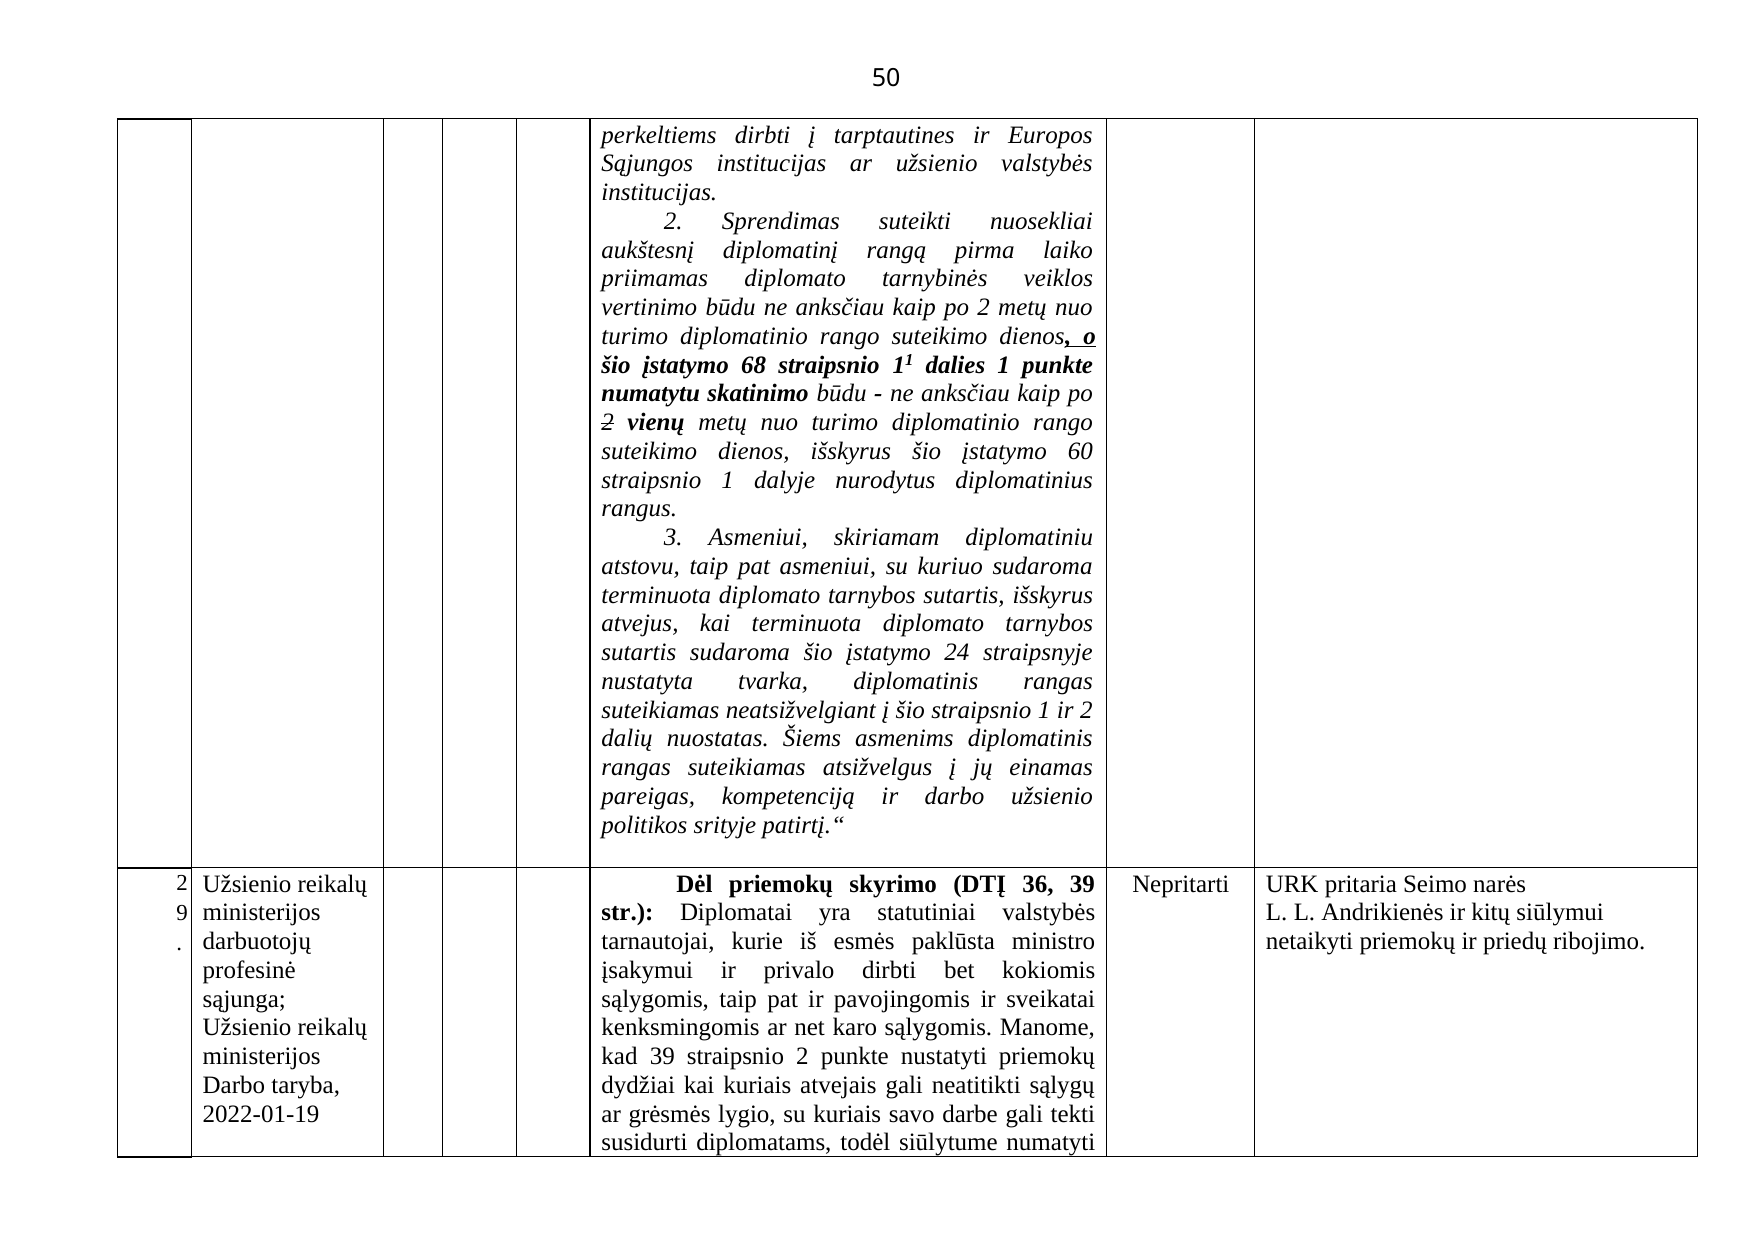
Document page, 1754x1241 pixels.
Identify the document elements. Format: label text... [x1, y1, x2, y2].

table_cell [384, 119, 442, 867]
table_cell URK pritaria Seimo narės L. L. Andrikienės ir kitų siūlymui netaikyti priemokų ir priedų ribojimo. [1255, 868, 1697, 1156]
table_cell Nepritarti [1107, 868, 1254, 1156]
table_cell [384, 868, 442, 1156]
table_cell [1255, 119, 1697, 867]
table_cell [517, 868, 589, 1156]
table_cell Užsienio reikalų ministerijos darbuotojų profesinė sąjunga; Užsienio reikalų ministerijos Darbo taryba, 2022-01-19 [192, 868, 383, 1156]
table_cell [517, 119, 589, 867]
table_cell Dėl priemokų skyrimo (DTĮ 36, 39 str.): Diplomatai yra statutiniai valstybės tarnautojai, kurie iš esmės paklūsta ministro įsakymui ir privalo dirbti bet kokiomis sąlygomis, taip pat ir pavojingomis ir sveikatai kenksmingomis ar net karo sąlygomis. Manome, kad 39 straipsnio 2 punkte nustatyti priemokų dydžiai kai kuriais atvejais gali neatitikti sąlygų ar grėsmės lygio, su kuriais savo darbe gali tekti susidurti diplomatams, todėl siūlytume numatyti [591, 868, 1106, 1156]
table_cell [1107, 119, 1254, 867]
table_cell [443, 119, 516, 867]
table_cell [192, 119, 383, 867]
table_cell [118, 120, 191, 867]
table_cell perkeltiems dirbti į tarptautines ir Europos Sąjungos institucijas ar užsienio valstybės institucijas. 2. Sprendimas suteikti nuosekliai aukštesnį diplomatinį rangą pirma laiko priimamas diplomato tarnybinės veiklos vertinimo būdu ne anksčiau kaip po 2 metų nuo turimo diplomatinio rango suteikimo dienos, o šio įstatymo 68 straipsnio 11 dalies 1 punkte numatytu skatinimo būdu - ne anksčiau kaip po 2 vienų metų nuo turimo diplomatinio rango suteikimo dienos, išskyrus šio įstatymo 60 straipsnio 1 dalyje nurodytus diplomatinius rangus. 3. Asmeniui, skiriamam diplomatiniu atstovu, taip pat asmeniui, su kuriuo sudaroma terminuota diplomato tarnybos sutartis, išskyrus atvejus, kai terminuota diplomato tarnybos sutartis sudaroma šio įstatymo 24 straipsnyje nustatyta tvarka, diplomatinis rangas suteikiamas neatsižvelgiant į šio straipsnio 1 ir 2 dalių nuostatas. Šiems asmenims diplomatinis rangas suteikiamas atsižvelgus į jų einamas pareigas, kompetenciją ir darbo užsienio politikos srityje patirtį.“ [591, 119, 1106, 867]
table_cell [118, 869, 191, 1156]
table_cell [443, 868, 516, 1156]
